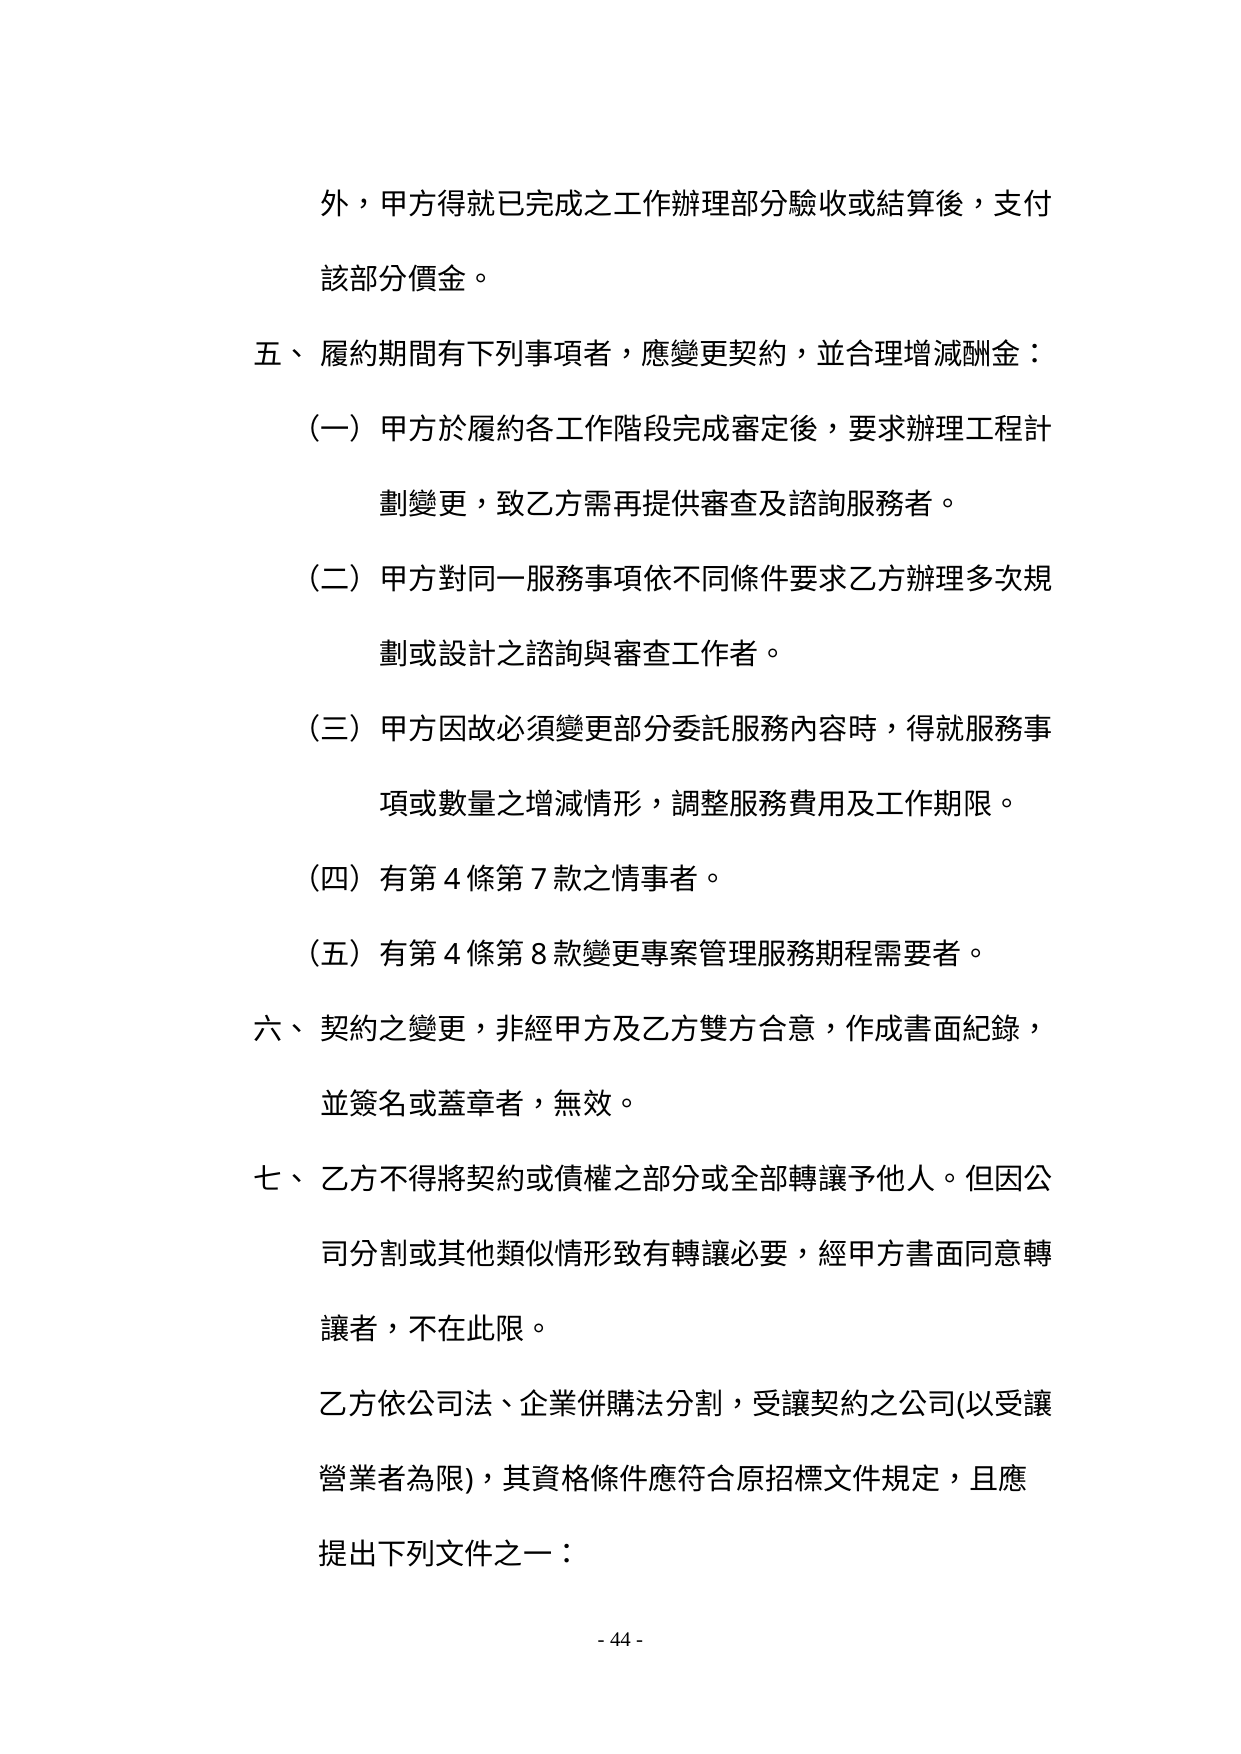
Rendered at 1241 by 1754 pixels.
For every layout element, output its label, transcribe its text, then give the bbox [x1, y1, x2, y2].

text 乙方依公司法、企業併購法分割，受讓契約之公司(以受讓營業者為限)，其資格條件應符合原招標文件規定，且應提出下列文件之一： [319, 1364, 1053, 1589]
list 履約期間有下列事項者，應變更契約，並合理增減酬金： [253, 314, 1053, 389]
list 甲方於履約各工作階段完成審定後，要求辦理工程計劃變更，致乙方需再提供審查及諮詢服務者。 [291, 389, 1053, 539]
list 甲方因故必須變更部分委託服務內容時，得就服務事項或數量之增減情形，調整服務費用及工作期限。 [291, 689, 1053, 839]
list 乙方不得將契約或債權之部分或全部轉讓予他人。但因公司分割或其他類似情形致有轉讓必要，經甲方書面同意轉讓者，不在此限。 [253, 1139, 1053, 1364]
list 甲方對同一服務事項依不同條件要求乙方辦理多次規劃或設計之諮詢與審查工作者。 [291, 539, 1053, 689]
list 有第4條第7款之情事者。 [291, 839, 1053, 914]
list 契約之變更，非經甲方及乙方雙方合意，作成書面紀錄，並簽名或蓋章者，無效。 [253, 989, 1053, 1139]
list 有第4條第8款變更專案管理服務期程需要者。 [291, 914, 1053, 989]
list 外，甲方得就已完成之工作辦理部分驗收或結算後，支付該部分價金。 [253, 164, 1053, 314]
